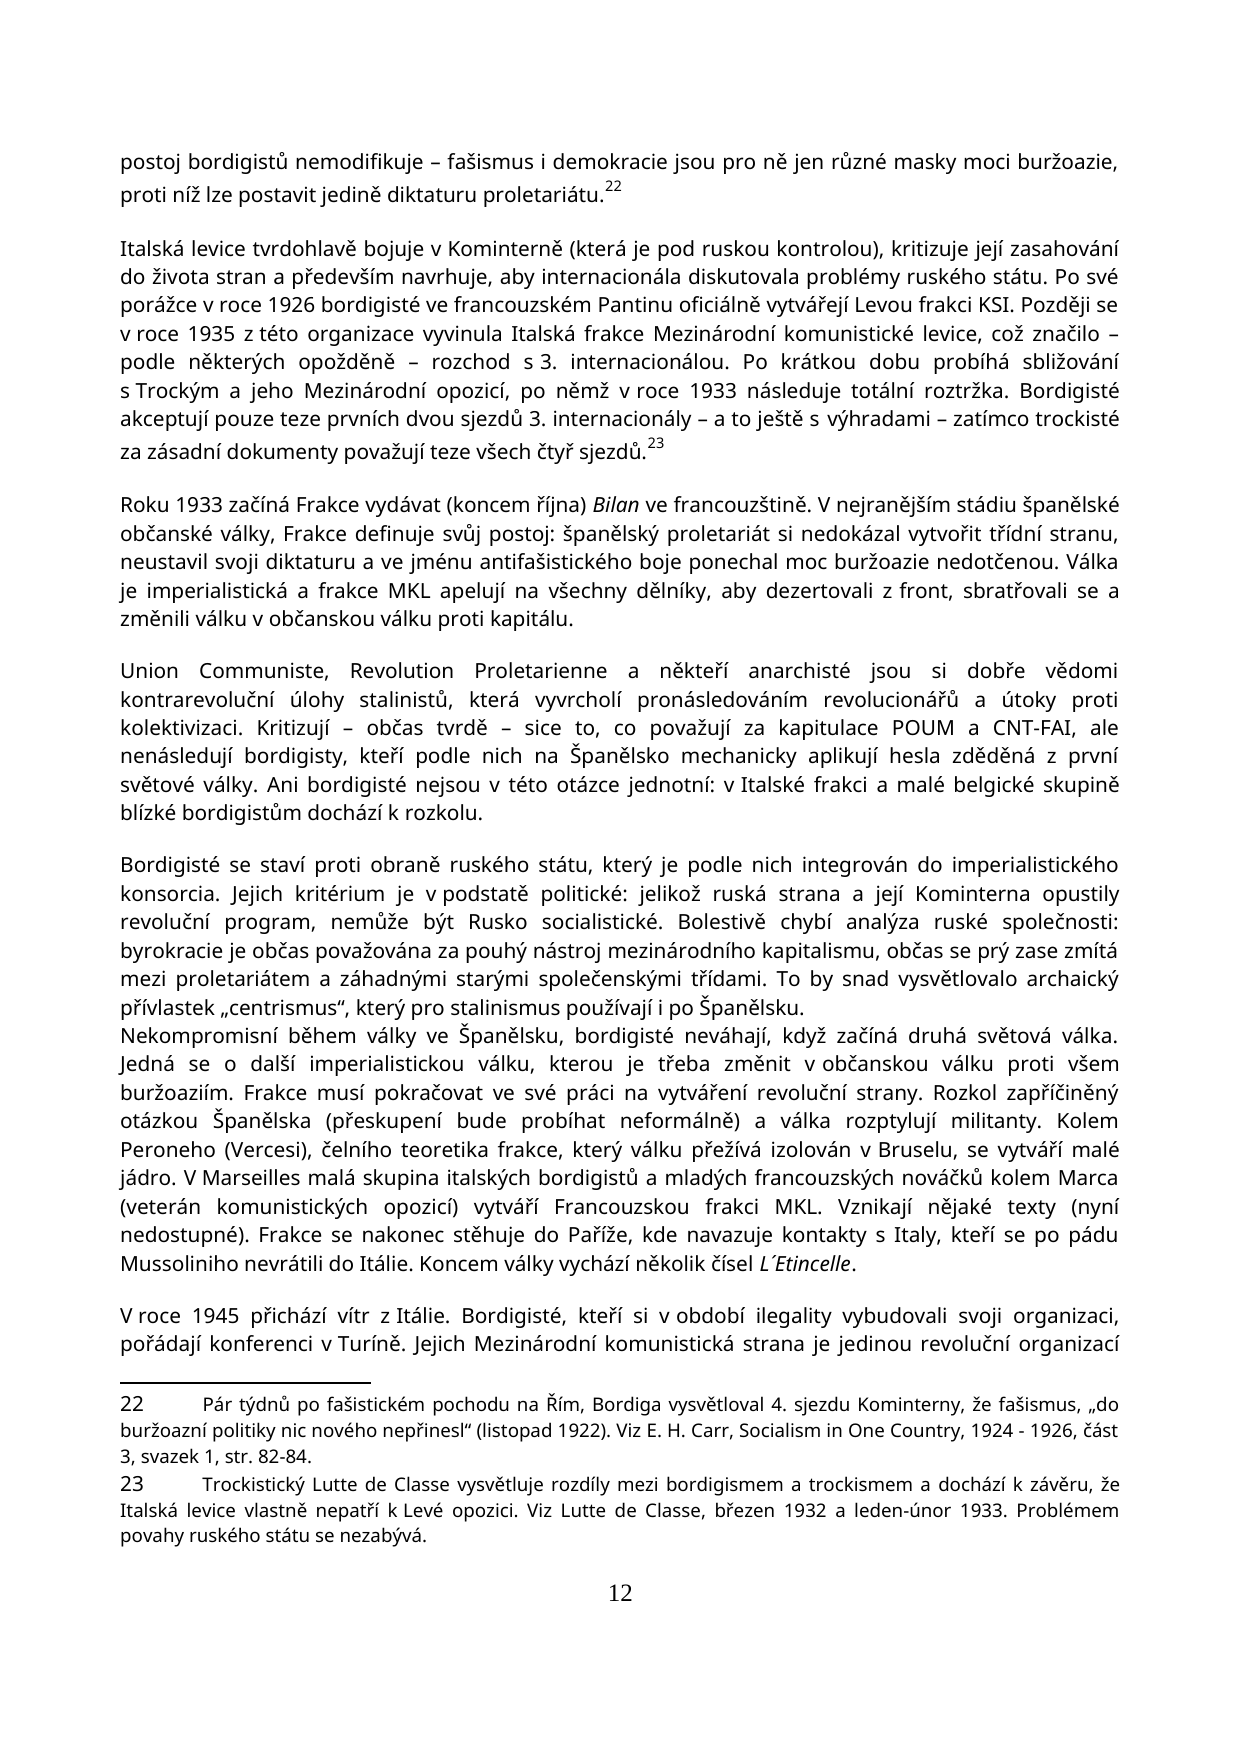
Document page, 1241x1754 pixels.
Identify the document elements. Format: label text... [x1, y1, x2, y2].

text Roku 1933 začíná Frakce vydávat (koncem října) Bilan ve francouzštině. V nejranějším stádiu španělské občanské války, Frakce definuje svůj postoj: španělský proletariát si nedokázal vytvořit třídní stranu, neustavil svoji diktaturu a ve jménu antifašistického boje ponechal moc buržoazie nedotčenou. Válka je imperialistická a frakce MKL apelují na všechny dělníky, aby dezertovali z front, sbratřovali se a změnili válku v občanskou válku proti kapitálu. [120, 490, 1120, 633]
text Italská levice tvrdohlavě bojuje v Kominterně (která je pod ruskou kontrolou), kritizuje její zasahování do života stran a především navrhuje, aby internacionála diskutovala problémy ruského státu. Po své porážce v roce 1926 bordigisté ve francouzském Pantinu oficiálně vytvářejí Levou frakci KSI. Později se v roce 1935 z této organizace vyvinula Italská frakce Mezinárodní komunistické levice, což značilo – podle některých opožděně – rozchod s 3. internacionálou. Po krátkou dobu probíhá sbližování s Trockým a jeho Mezinárodní opozicí, po němž v roce 1933 následuje totální roztržka. Bordigisté akceptují pouze teze prvních dvou sjezdů 3. internacionály – a to ještě s výhradami – zatímco trockisté za zásadní dokumenty považují teze všech čtyř sjezdů. [120, 234, 1120, 467]
text V roce 1945 přichází vítr z Itálie. Bordigisté, kteří si v období ilegality vybudovali svoji organizaci, pořádají konferenci v Turíně. Jejich Mezinárodní komunistická strana je jedinou revoluční organizací [120, 1301, 1120, 1358]
text Union Communiste, Revolution Proletarienne a někteří anarchisté jsou si dobře vědomi kontrarevoluční úlohy stalinistů, která vyvrcholí pronásledováním revolucionářů a útoky proti kolektivizaci. Kritizují – občas tvrdě – sice to, co považují za kapitulace POUM a CNT-FAI, ale nenásledují bordigisty, kteří podle nich na Španělsko mechanicky aplikují hesla zděděná z první světové války. Ani bordigisté nejsou v této otázce jednotní: v Italské frakci a malé belgické skupině blízké bordigistům dochází k rozkolu. [120, 656, 1120, 827]
text Trockistický Lutte de Classe vysvětluje rozdíly mezi bordigismem a trockismem a dochází k závěru, že Italská levice vlastně nepatří k Levé opozici. Viz Lutte de Classe, březen 1932 a leden-únor 1933. Problémem povahy ruského státu se nezabývá. [120, 1469, 1120, 1548]
text postoj bordigistů nemodifikuje – fašismus i demokracie jsou pro ně jen různé masky moci buržoazie, proti níž lze postavit jedině diktaturu proletariátu. [120, 147, 1120, 210]
text Nekompromisní během války ve Španělsku, bordigisté neváhají, když začíná druhá světová válka. Jedná se o další imperialistickou válku, kterou je třeba změnit v občanskou válku proti všem buržoaziím. Frakce musí pokračovat ve své práci na vytváření revoluční strany. Rozkol zapříčiněný otázkou Španělska (přeskupení bude probíhat neformálně) a válka rozptylují militanty. Kolem Peroneho (Vercesi), čelního teoretika frakce, který válku přežívá izolován v Bruselu, se vytváří malé jádro. V Marseilles malá skupina italských bordigistů a mladých francouzských nováčků kolem Marca (veterán komunistických opozicí) vytváří Francouzskou frakci MKL. Vznikají nějaké texty (nyní nedostupné). Frakce se nakonec stěhuje do Paříže, kde navazuje kontakty s Italy, kteří se po pádu Mussoliniho nevrátili do Itálie. Koncem války vychází několik čísel L´Etincelle. [120, 1021, 1120, 1277]
text Bordigisté se staví proti obraně ruského státu, který je podle nich integrován do imperialistického konsorcia. Jejich kritérium je v podstatě politické: jelikož ruská strana a její Kominterna opustily revoluční program, nemůže být Rusko socialistické. Bolestivě chybí analýza ruské společnosti: byrokracie je občas považována za pouhý nástroj mezinárodního kapitalismu, občas se prý zase zmítá mezi proletariátem a záhadnými starými společenskými třídami. To by snad vysvětlovalo archaický přívlastek „centrismus“, který pro stalinismus používají i po Španělsku. [120, 851, 1120, 1021]
text Pár týdnů po fašistickém pochodu na Řím, Bordiga vysvětloval 4. sjezdu Kominterny, že fašismus, „do buržoazní politiky nic nového nepřinesl“ (listopad 1922). Viz E. H. Carr, Socialism in One Country, 1924 - 1926, část 3, svazek 1, str. 82-84. [120, 1389, 1120, 1469]
